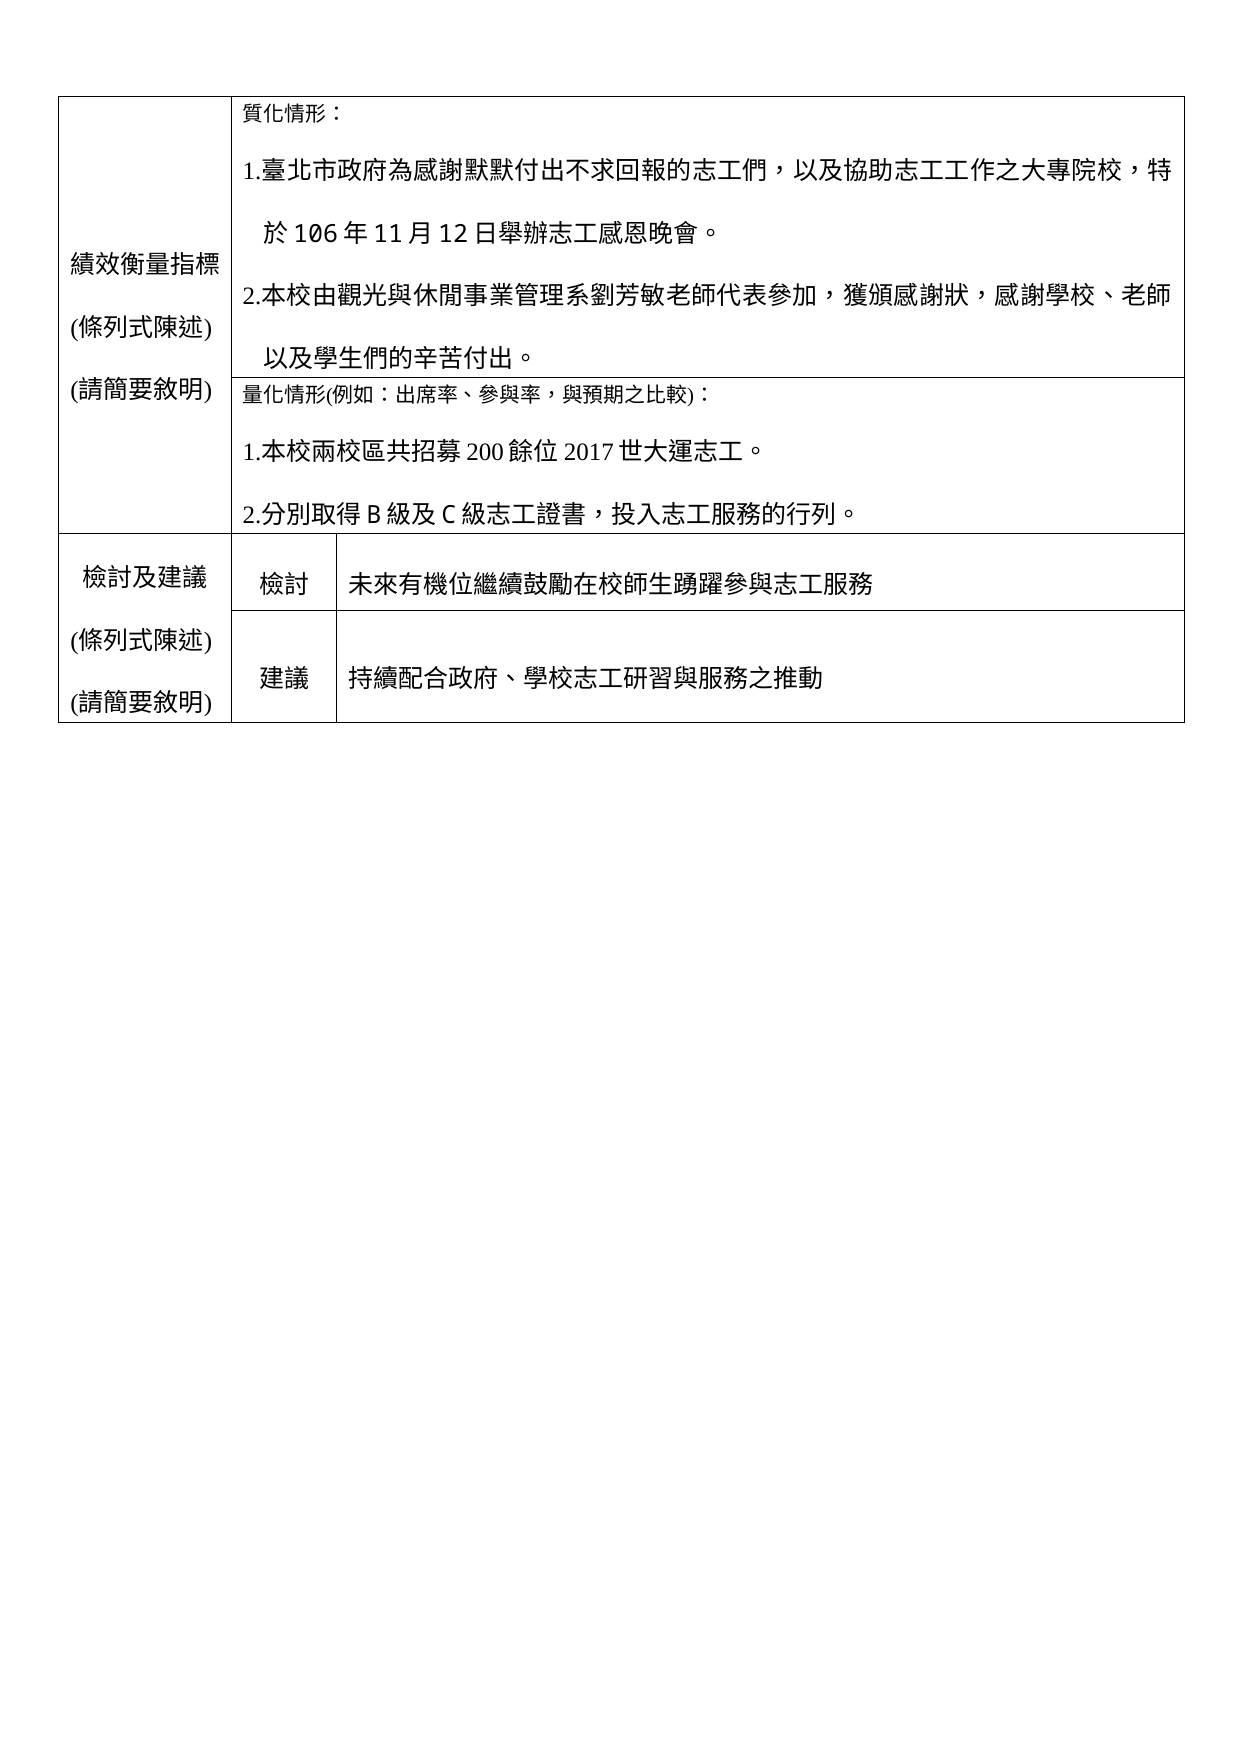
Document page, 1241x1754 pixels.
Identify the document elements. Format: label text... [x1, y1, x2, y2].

table_cell 檢討 [232, 534, 336, 610]
table_cell 建議 [232, 611, 336, 722]
table_cell 檢討及建議 (條列式陳述) (請簡要敘明) [59, 534, 231, 722]
table_cell 持續配合政府、學校志工研習與服務之推動 [337, 611, 1184, 722]
table_cell 量化情形(例如：出席率、參與率，與預期之比較)： 1.本校兩校區共招募200餘位2017世大運志工。 2.分別取得B級及C級志工證書，投入志工服務的行列。 [232, 378, 1184, 533]
table_cell 績效衡量指標 (條列式陳述) (請簡要敘明) [59, 97, 231, 533]
table_cell 未來有機位繼續鼓勵在校師生踴躍參與志工服務 [337, 534, 1184, 610]
table_cell 質化情形： 1.臺北市政府為感謝默默付出不求回報的志工們，以及協助志工工作之大專院校，特於106年11月12日舉辦志工感恩晚會。 2.本校由觀光與休閒事業管理系劉芳敏老師代表參加，獲頒感謝狀，感謝學校、老師以及學生們的辛苦付出。 [232, 97, 1184, 377]
